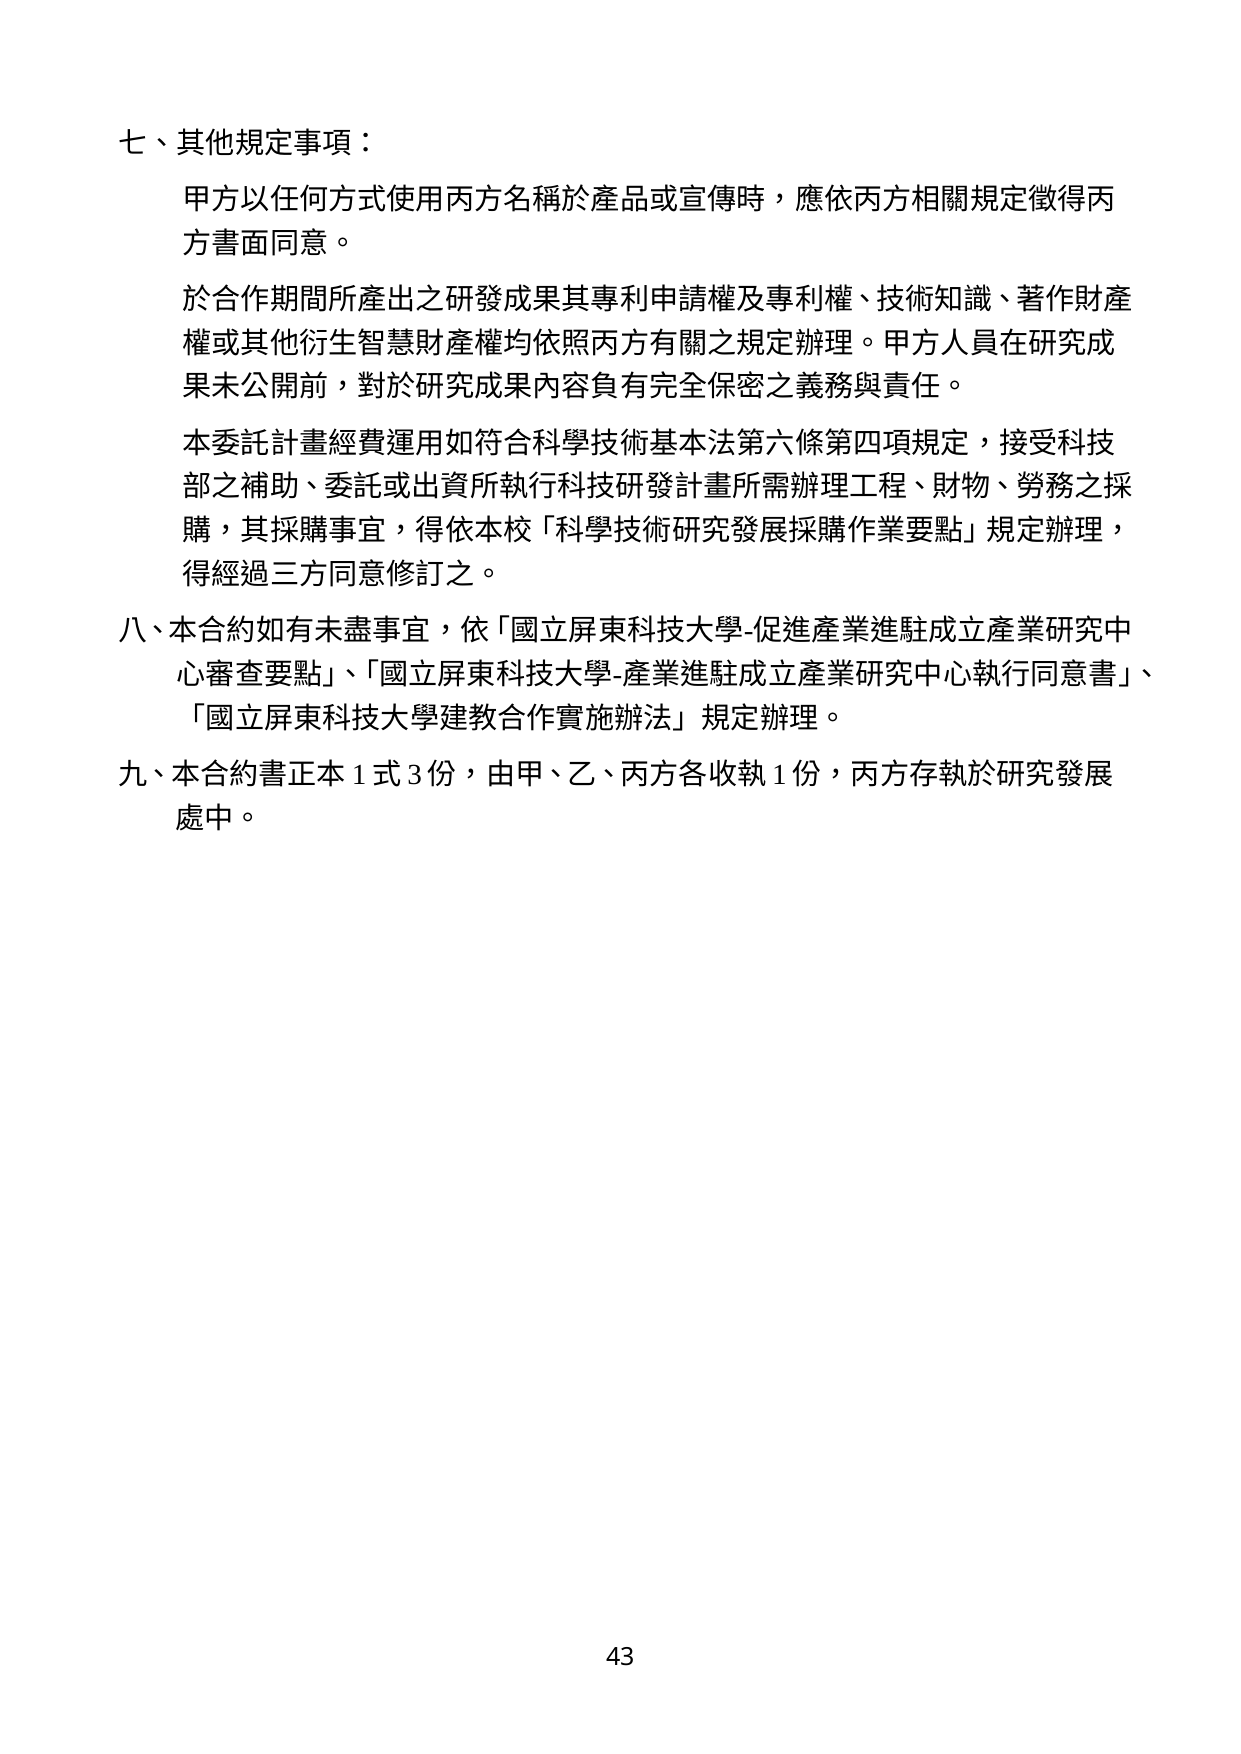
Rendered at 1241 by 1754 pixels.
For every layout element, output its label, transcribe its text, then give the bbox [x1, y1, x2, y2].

text 於合作期間所產出之研發成果其專利申請權及專利權、技術知識、著作財產權或其他衍生智慧財產權均依照丙方有關之規定辦理。甲方人員在研究成果未公開前，對於研究成果內容負有完全保密之義務與責任。 [182, 274, 1132, 406]
text 七、其他規定事項： [118, 118, 1113, 162]
text 本委託計畫經費運用如符合科學技術基本法第六條第四項規定，接受科技部之補助、委託或出資所執行科技研發計畫所需辦理工程、財物、勞務之採購，其採購事宜，得依本校「科學技術研究發展採購作業要點」規定辦理，得經過三方同意修訂之。 [182, 418, 1132, 593]
text 九、本合約書正本1式3份，由甲、乙、丙方各收執1份，丙方存執於研究發展處中。 [118, 749, 1113, 837]
text 八、本合約如有未盡事宜，依「國立屏東科技大學-促進產業進駐成立產業研究中心審查要點」、「國立屏東科技大學-產業進駐成立產業研究中心執行同意書」、「國立屏東科技大學建教合作實施辦法」規定辦理。 [118, 606, 1132, 737]
text 甲方以任何方式使用丙方名稱於產品或宣傳時，應依丙方相關規定徵得丙方書面同意。 [182, 174, 1132, 262]
